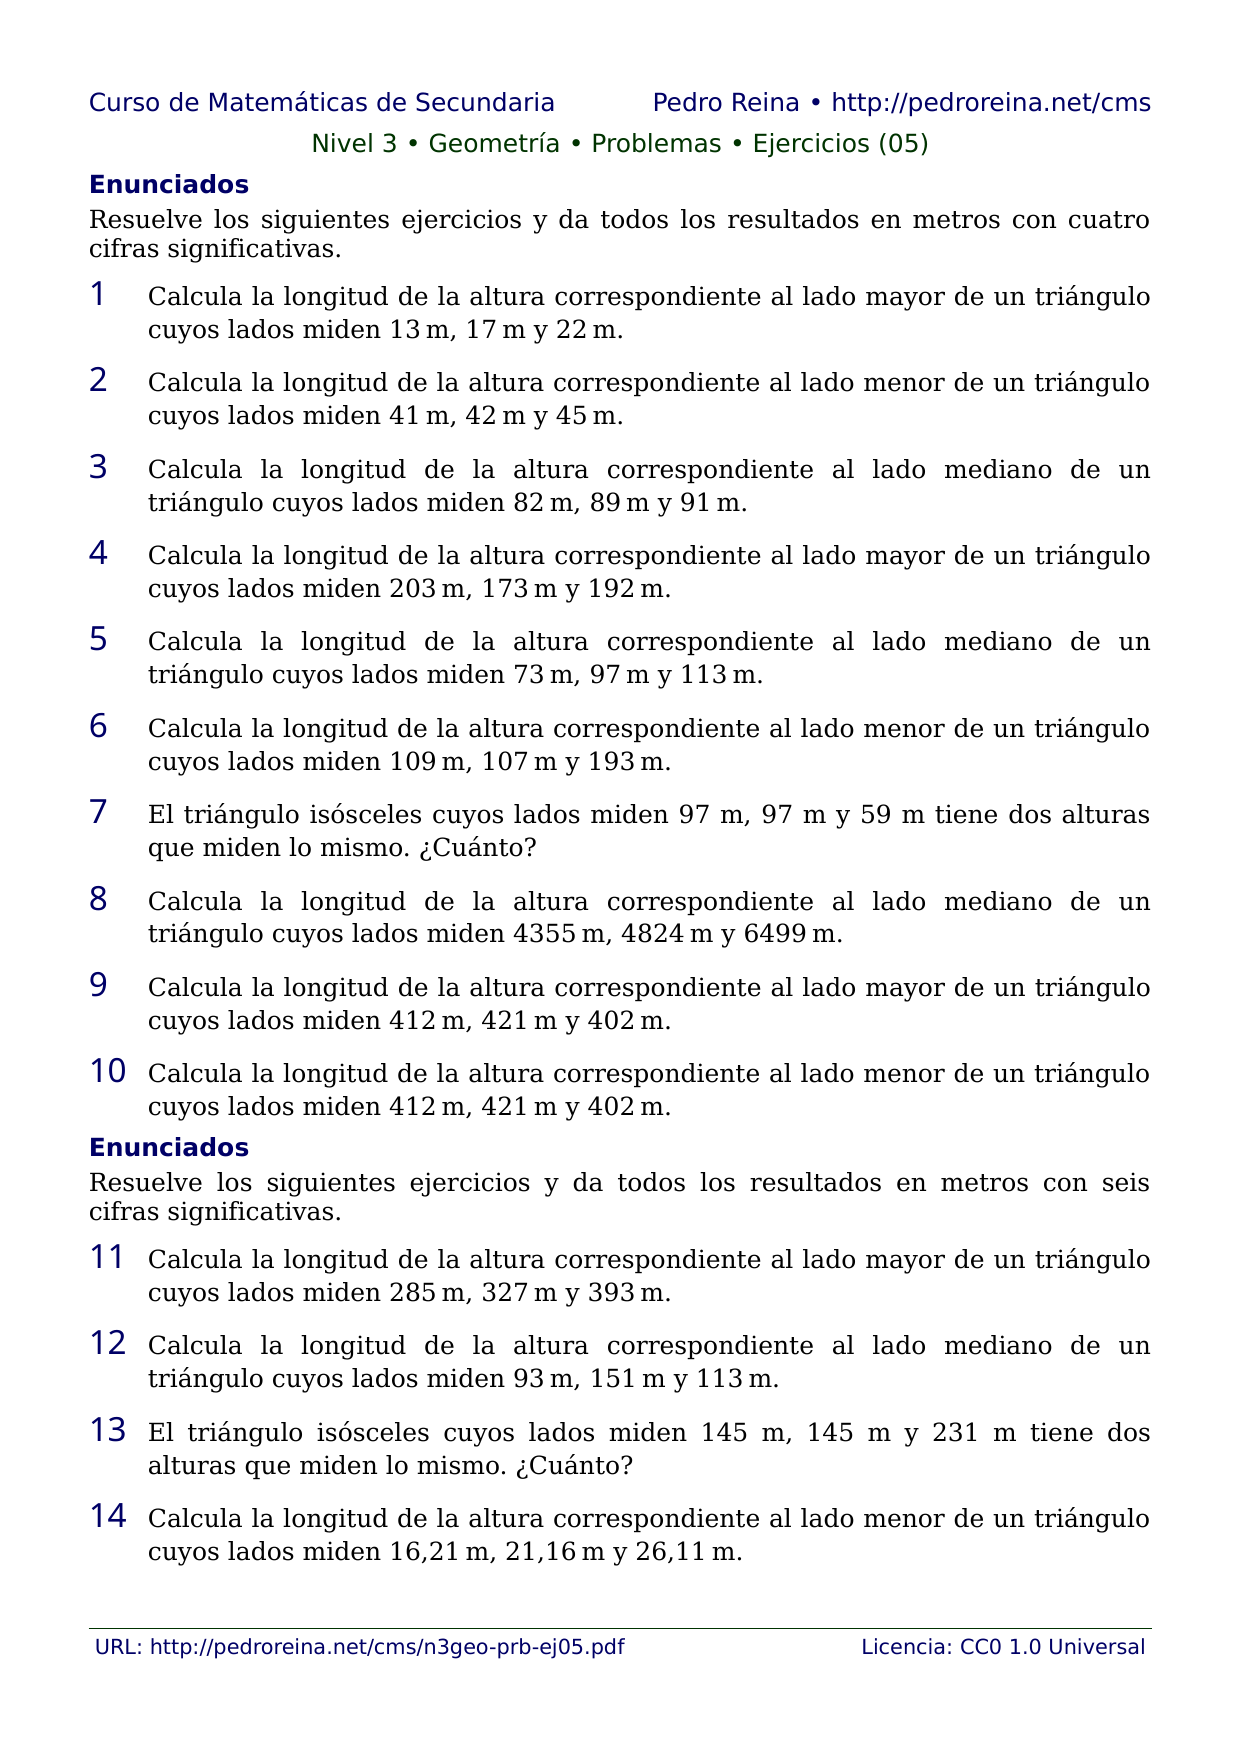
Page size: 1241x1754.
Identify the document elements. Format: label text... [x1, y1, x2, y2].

list Calcula la longitud de la altura correspondiente al lado mediano de un triángulo cuyos lados miden 82 m, 89 m y 91 m. [88, 442, 1152, 517]
list Calcula la longitud de la altura correspondiente al lado mediano de un triángulo cuyos lados miden 73 m, 97 m y 113 m. [88, 615, 1152, 690]
list Calcula la longitud de la altura correspondiente al lado mediano de un triángulo cuyos lados miden 93 m, 151 m y 113 m. [88, 1319, 1152, 1394]
list Calcula la longitud de la altura correspondiente al lado menor de un triángulo cuyos lados miden 412 m, 421 m y 402 m. [88, 1047, 1152, 1122]
list Calcula la longitud de la altura correspondiente al lado mayor de un triángulo cuyos lados miden 203 m, 173 m y 192 m. [88, 529, 1152, 603]
list Calcula la longitud de la altura correspondiente al lado mayor de un triángulo cuyos lados miden 285 m, 327 m y 393 m. [88, 1233, 1152, 1307]
list El triángulo isósceles cuyos lados miden 97 m, 97 m y 59 m tiene dos alturas que miden lo mismo. ¿Cuánto? [88, 788, 1152, 862]
text Resuelve los siguientes ejercicios y da todos los resultados en metros con cuatro cifras significativas. [88, 206, 1152, 264]
list Calcula la longitud de la altura correspondiente al lado menor de un triángulo cuyos lados miden 41 m, 42 m y 45 m. [88, 356, 1152, 431]
list Calcula la longitud de la altura correspondiente al lado menor de un triángulo cuyos lados miden 16,21 m, 21,16 m y 26,11 m. [88, 1492, 1152, 1566]
text Nivel 3 • Geometría • Problemas • Ejercicios (05) [88, 129, 1152, 159]
list Calcula la longitud de la altura correspondiente al lado mediano de un triángulo cuyos lados miden 4355 m, 4824 m y 6499 m. [88, 874, 1152, 949]
text Enunciados [88, 170, 1152, 199]
text Resuelve los siguientes ejercicios y da todos los resultados en metros con seis cifras significativas. [88, 1168, 1152, 1227]
text Curso de Matemáticas de Secundaria Pedro Reina • http://pedroreina.net/cms [88, 88, 1152, 118]
list Calcula la longitud de la altura correspondiente al lado mayor de un triángulo cuyos lados miden 13 m, 17 m y 22 m. [88, 270, 1152, 344]
list El triángulo isósceles cuyos lados miden 145 m, 145 m y 231 m tiene dos alturas que miden lo mismo. ¿Cuánto? [88, 1405, 1152, 1480]
list Calcula la longitud de la altura correspondiente al lado mayor de un triángulo cuyos lados miden 412 m, 421 m y 402 m. [88, 961, 1152, 1035]
text Enunciados [88, 1133, 1152, 1162]
list Calcula la longitud de la altura correspondiente al lado menor de un triángulo cuyos lados miden 109 m, 107 m y 193 m. [88, 702, 1152, 776]
